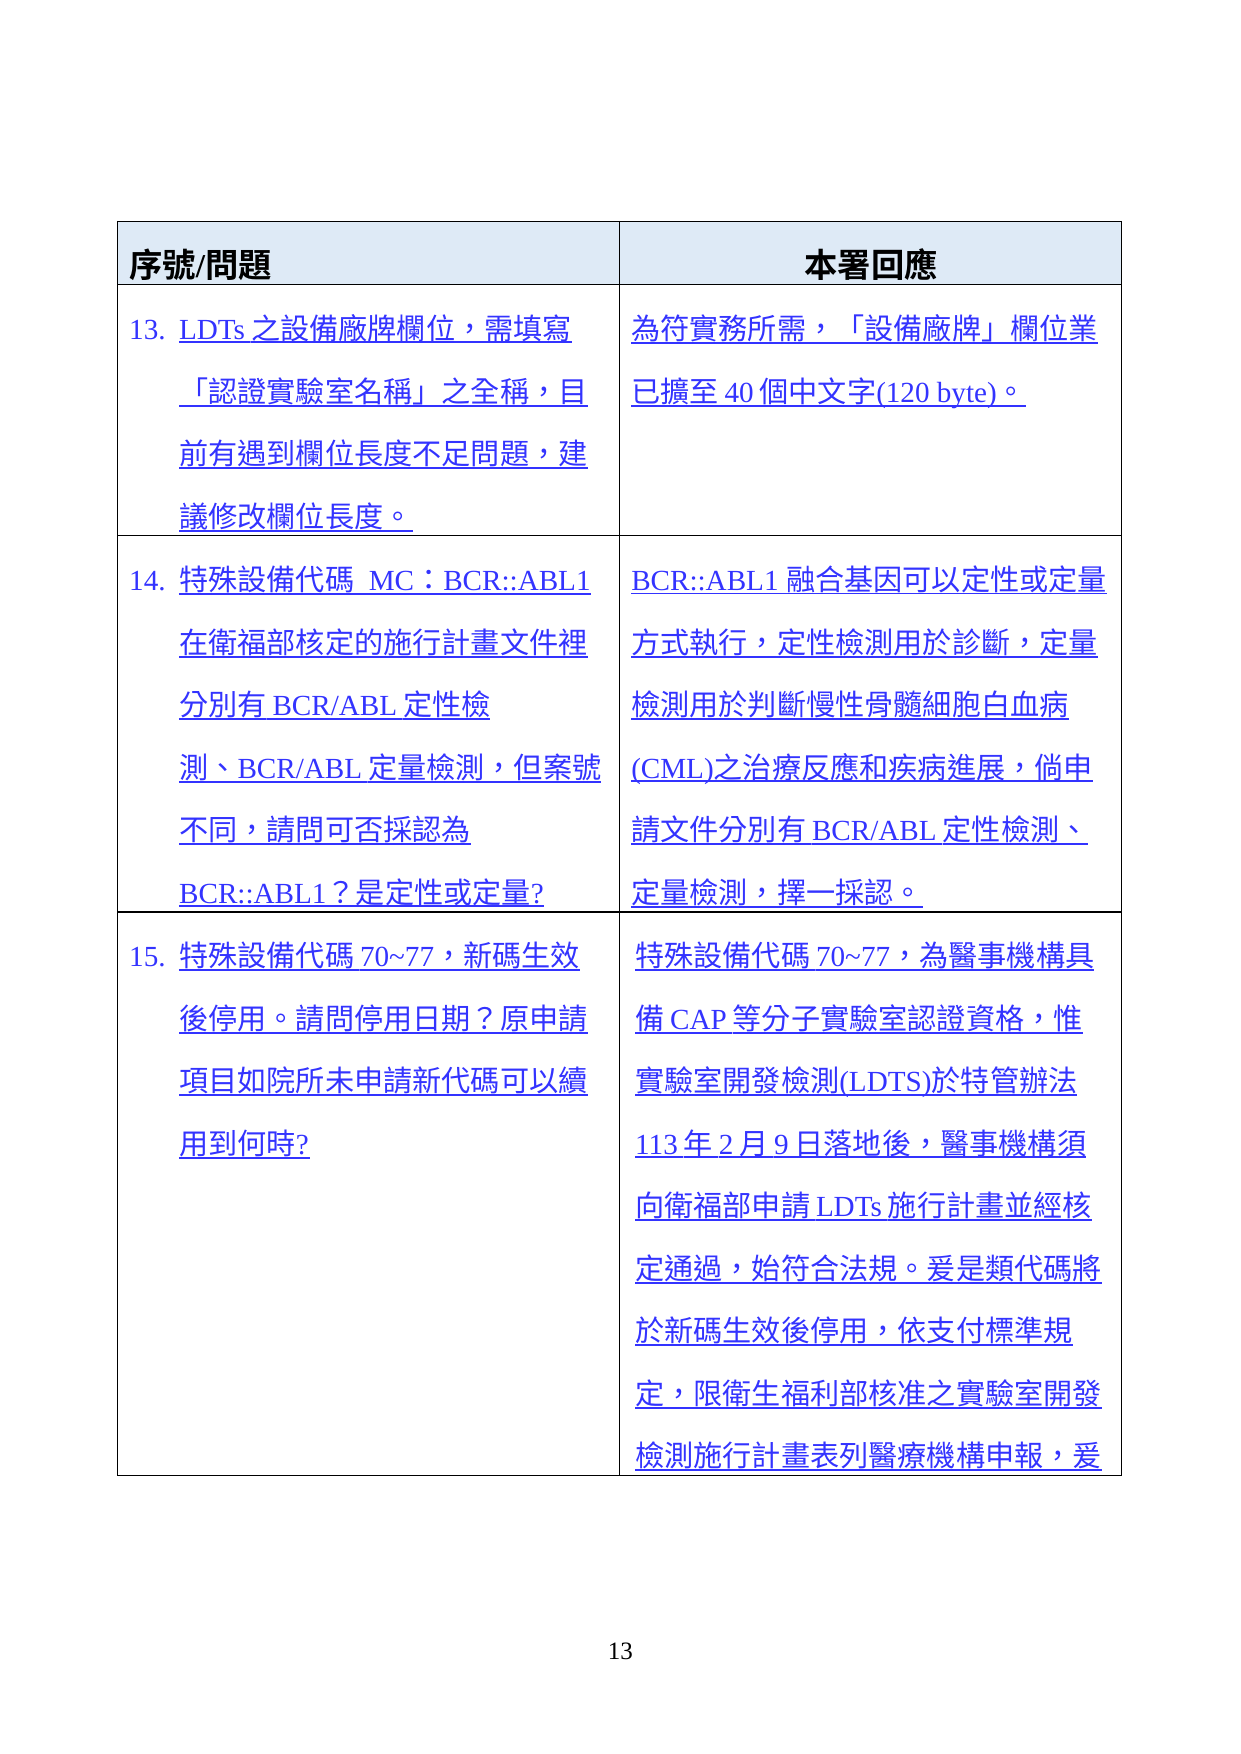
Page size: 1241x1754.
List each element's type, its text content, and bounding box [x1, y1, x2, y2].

table_cell LDTs之設備廠牌欄位，需填寫「認證實驗室名稱」之全稱，目前有遇到欄位長度不足問題，建議修改欄位長度。 [118, 285, 619, 535]
table_cell 特殊設備代碼70~77，新碼生效後停用。請問停用日期？原申請項目如院所未申請新代碼可以續用到何時? [118, 913, 619, 1475]
table_header 序號/問題 [118, 222, 619, 284]
table_cell BCR::ABL1 融合基因可以定性或定量方式執行，定性檢測用於診斷，定量檢測用於判斷慢性骨髓細胞白血病(CML)之治療反應和疾病進展，倘申請文件分別有BCR/ABL定性檢測、定量檢測，擇一採認。 [620, 536, 1121, 911]
table_header 本署回應 [620, 222, 1121, 284]
table_cell 特殊設備代碼 MC：BCR::ABL1在衛福部核定的施行計畫文件裡分別有BCR/ABL定性檢測、BCR/ABL定量檢測，但案號不同，請問可否採認為BCR::ABL1？是定性或定量? [118, 536, 619, 911]
table_cell 特殊設備代碼70~77，為醫事機構具備CAP等分子實驗室認證資格，惟實驗室開發檢測(LDTS)於特管辦法113年2月9日落地後，醫事機構須向衛福部申請LDTs施行計畫並經核定通過，始符合法規。爰是類代碼將於新碼生效後停用，依支付標準規定，限衛生福利部核准之實驗室開發檢測施行計畫表列醫療機構申報，爰 [620, 913, 1121, 1475]
table_cell 為符實務所需，「設備廠牌」欄位業已擴至40個中文字(120 byte)。 [620, 285, 1121, 535]
